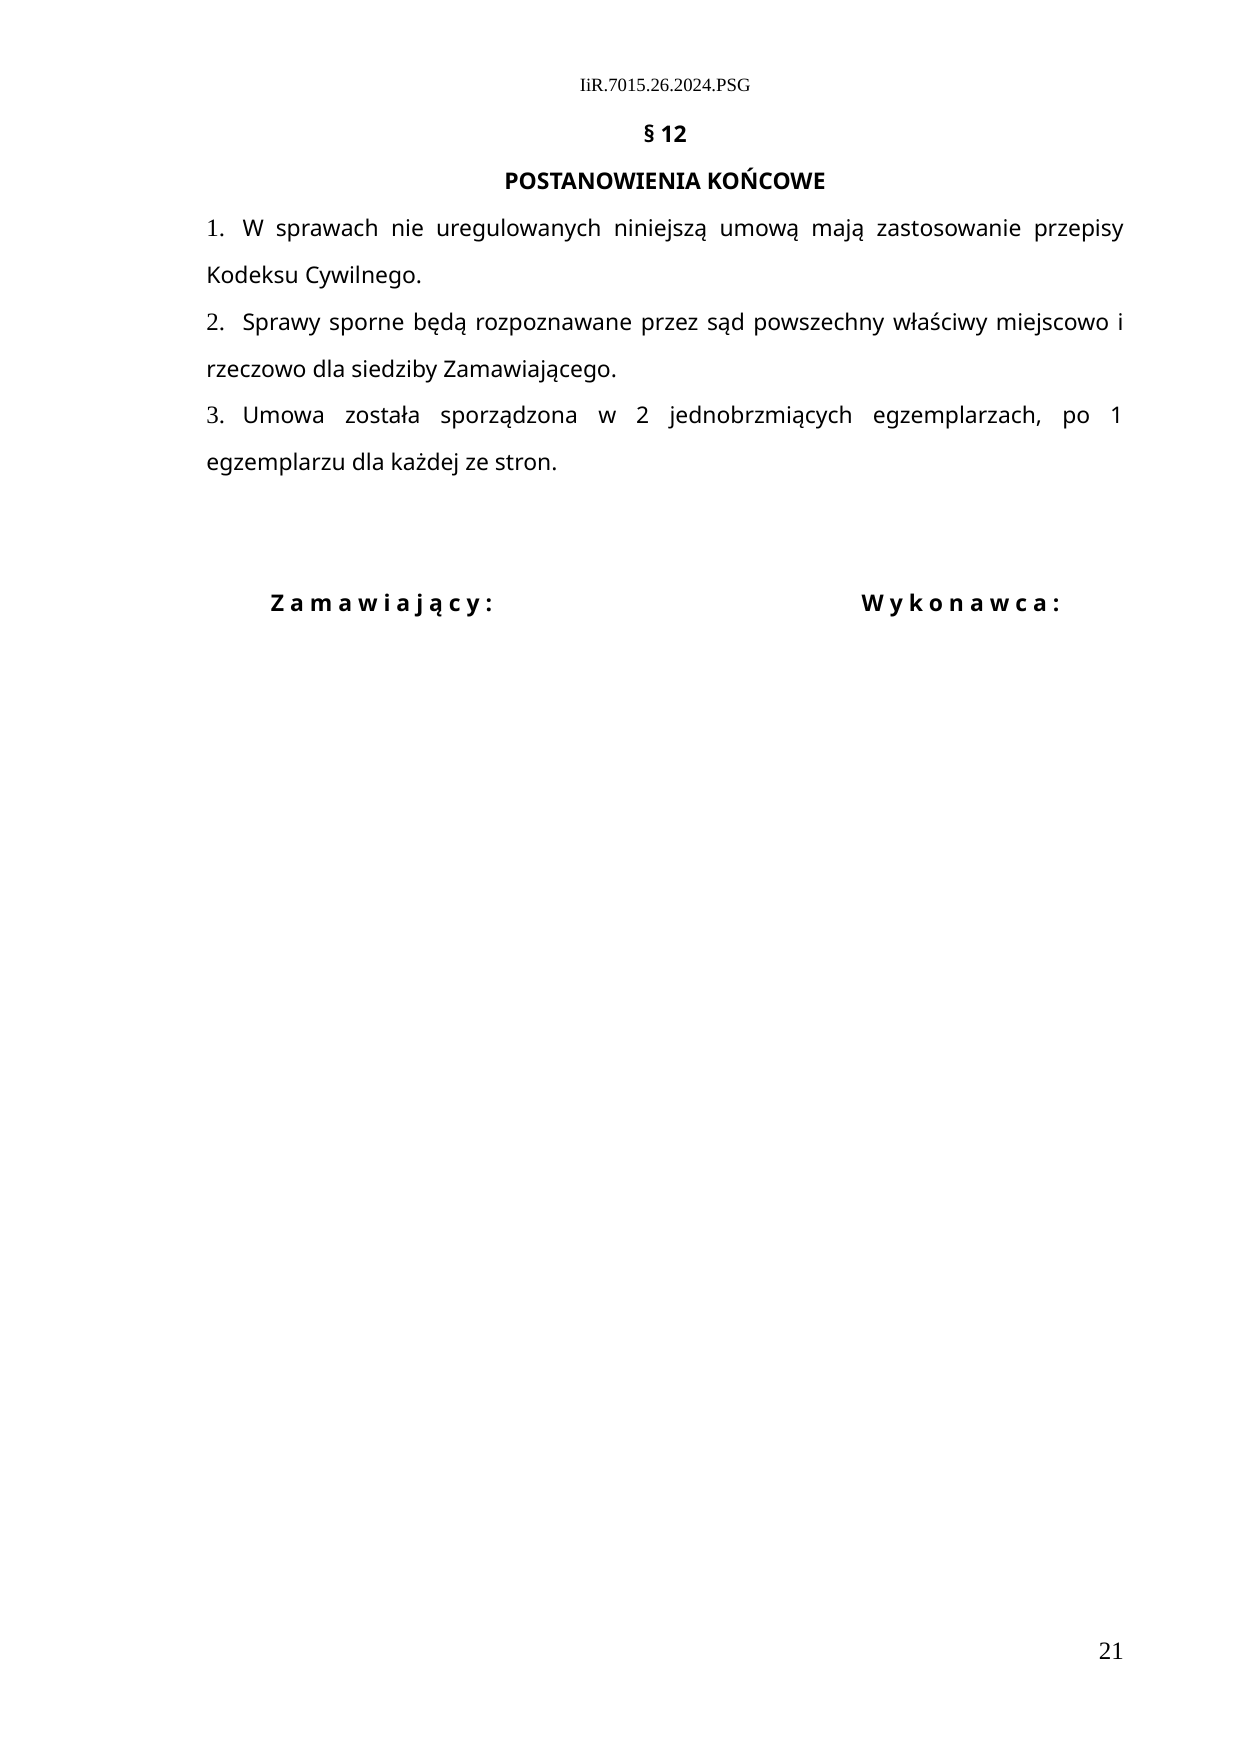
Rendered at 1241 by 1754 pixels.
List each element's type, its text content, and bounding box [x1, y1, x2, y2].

list W sprawach nie uregulowanych niniejszą umową mają zastosowanie przepisy Kodeksu Cywilnego. [206, 212, 1123, 290]
text § 12 [206, 118, 1123, 149]
text Z a m a w i a j ą c y : W y k o n a w c a : [206, 587, 1123, 618]
text POSTANOWIENIA KOŃCOWE [206, 165, 1123, 196]
list Umowa została sporządzona w 2 jednobrzmiących egzemplarzach, po 1 egzemplarzu dla każdej ze stron. [206, 399, 1123, 477]
list Sprawy sporne będą rozpoznawane przez sąd powszechny właściwy miejscowo i rzeczowo dla siedziby Zamawiającego. [206, 306, 1123, 384]
